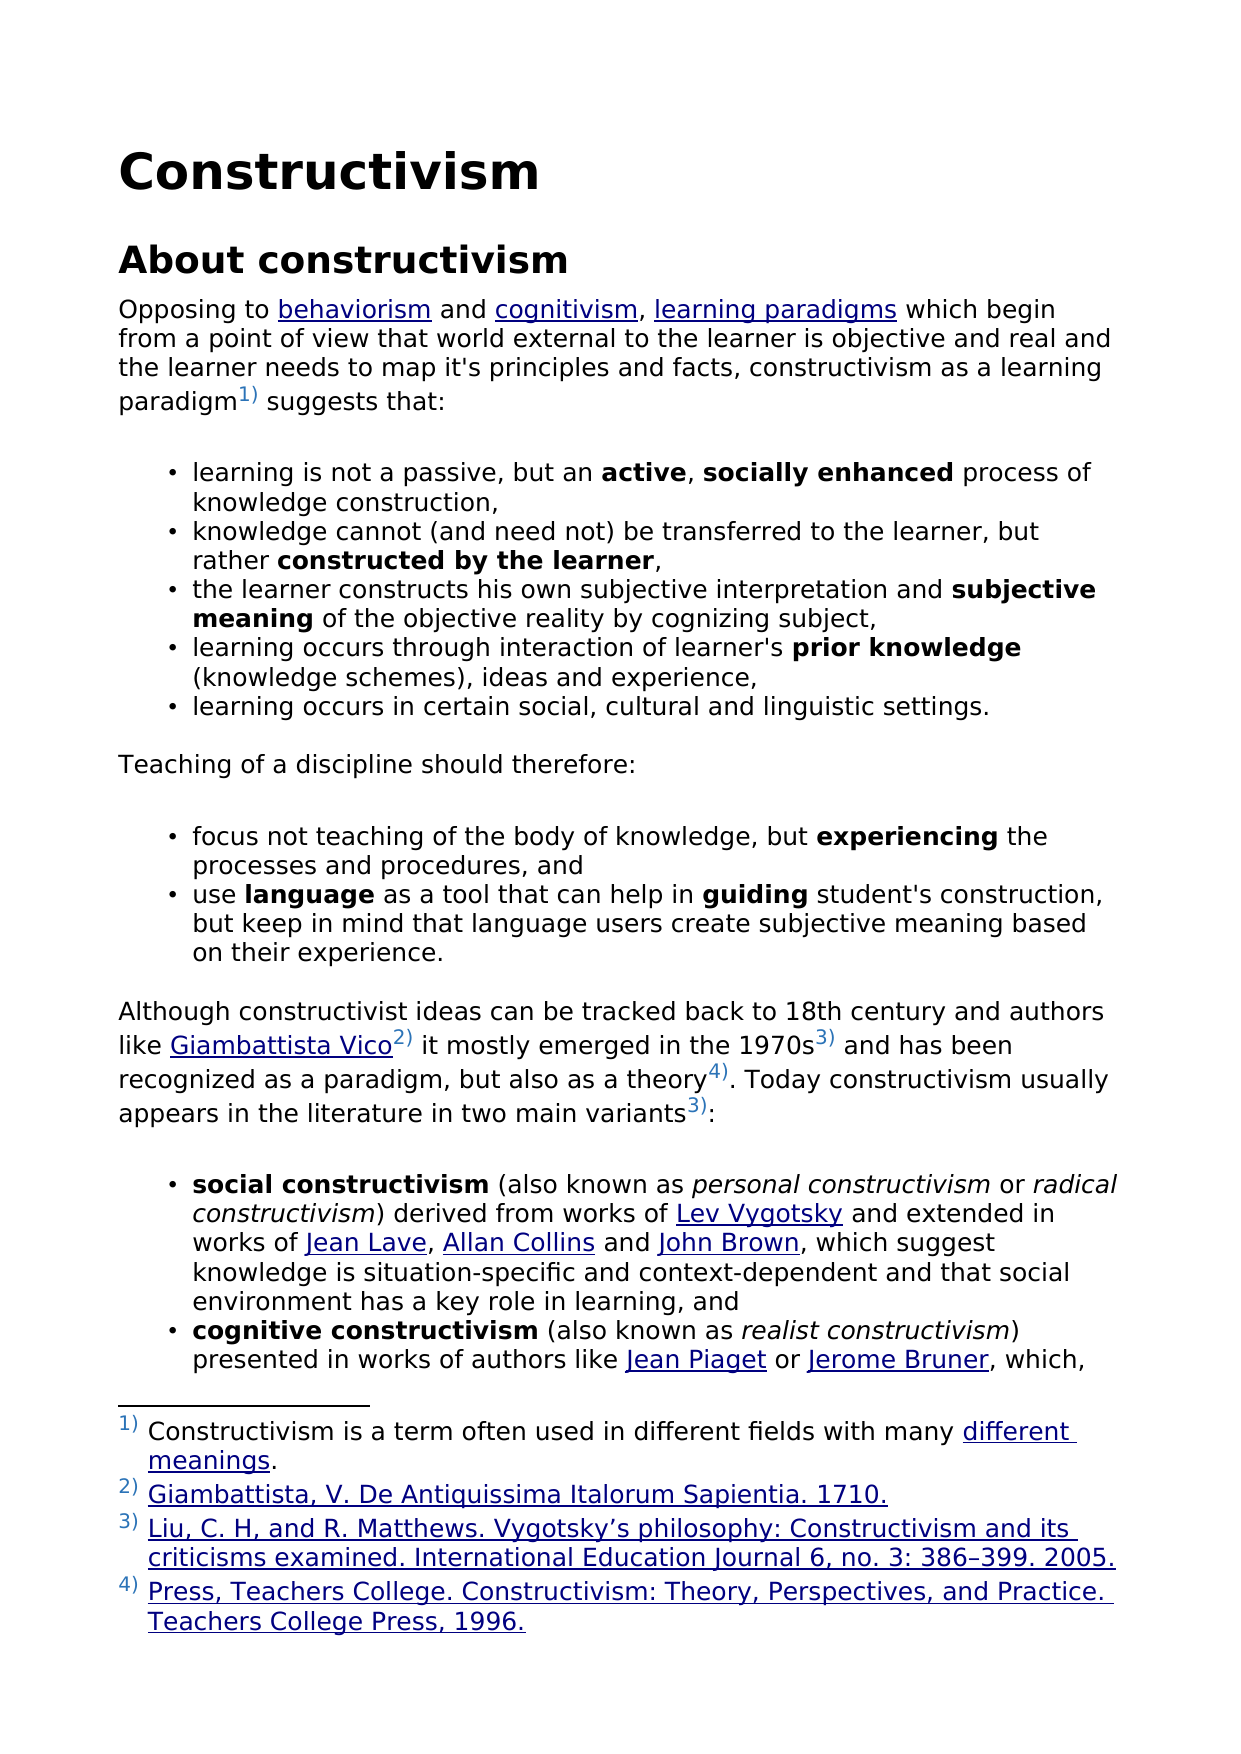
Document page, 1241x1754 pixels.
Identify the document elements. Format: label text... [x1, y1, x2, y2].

list knowledge cannot (and need not) be transferred to the learner, but rather constructed by the learner, [177, 517, 1122, 575]
text Liu, C. H, and R. Matthews. Vygotsky’s philosophy: Constructivism and its criticisms examined. International Education Journal 6, no. 3: 386–399. 2005. [118, 1509, 1122, 1573]
text Constructivism is a term often used in different fields with many different meanings. [118, 1412, 1122, 1475]
text Press, Teachers College. Constructivism: Theory, Perspectives, and Practice. Teachers College Press, 1996. [118, 1573, 1122, 1636]
text Opposing to behaviorism and cognitivism, learning paradigms which begin from a point of view that world external to the learner is objective and real and the learner needs to map it's principles and facts, constructivism as a learning paradigm suggests that: [118, 295, 1122, 417]
text Although constructivist ideas can be tracked back to 18th century and authors like Giambattista Vico it mostly emerged in the 1970s and has been recognized as a paradigm, but also as a theory. Today constructivism usually appears in the literature in two main variants3): [118, 997, 1122, 1128]
text Teaching of a discipline should therefore: [118, 751, 1122, 780]
list the learner constructs his own subjective interpretation and subjective meaning of the objective reality by cognizing subject, [177, 575, 1122, 633]
list learning occurs through interaction of learner's prior knowledge (knowledge schemes), ideas and experience, [177, 633, 1122, 692]
list learning occurs in certain social, cultural and linguistic settings. [177, 692, 1122, 721]
list focus not teaching of the body of knowledge, but experiencing the processes and procedures, and [177, 822, 1122, 880]
list cognitive constructivism (also known as realist constructivism) presented in works of authors like Jean Piaget or Jerome Bruner, which, [177, 1316, 1122, 1374]
text Giambattista, V. De Antiquissima Italorum Sapientia. 1710. [118, 1475, 1122, 1509]
list use language as a tool that can help in guiding student's construction, but keep in mind that language users create subjective meaning based on their experience. [177, 880, 1122, 967]
subtitle Constructivism [118, 143, 1122, 201]
list social constructivism (also known as personal constructivism or radical constructivism) derived from works of Lev Vygotsky and extended in works of Jean Lave, Allan Collins and John Brown, which suggest knowledge is situation-specific and context-dependent and that social environment has a key role in learning, and [177, 1170, 1122, 1316]
subtitle About constructivism [118, 239, 1122, 282]
list learning is not a passive, but an active, socially enhanced process of knowledge construction, [177, 458, 1122, 517]
